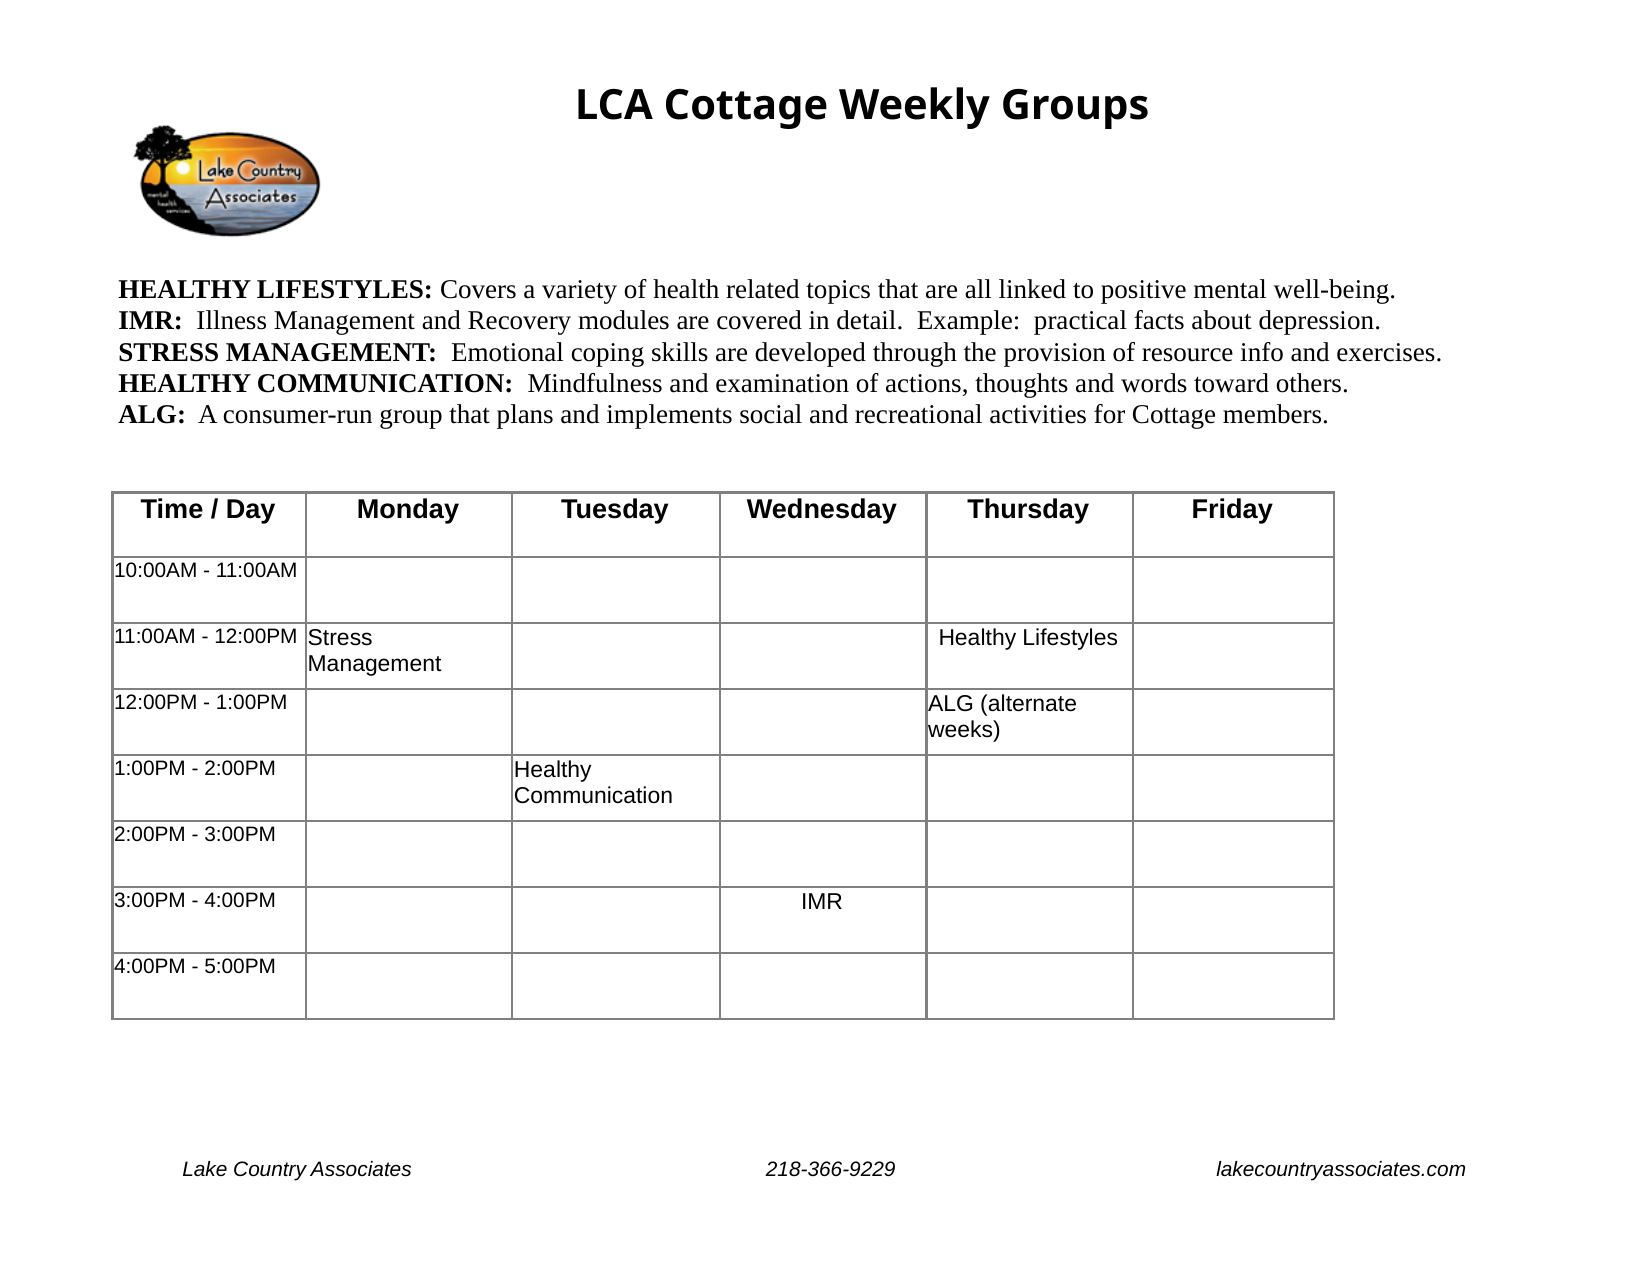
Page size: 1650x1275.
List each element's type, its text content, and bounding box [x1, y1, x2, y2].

table_cell [307, 756, 511, 820]
table_cell [1134, 888, 1333, 952]
table_cell [928, 954, 1132, 1018]
text STRESS MANAGEMENT: Emotional coping skills are developed through the provision of resource info and exercises. [118, 336, 1532, 367]
table_cell [928, 888, 1132, 952]
table_cell IMR [721, 888, 925, 952]
table_cell Stress Management [307, 624, 511, 688]
table_cell [513, 822, 719, 886]
table_header Thursday [928, 494, 1132, 556]
text IMR: Illness Management and Recovery modules are covered in detail. Example: practical facts about depression. [118, 304, 1532, 336]
table_cell Healthy Communication [513, 756, 719, 820]
table_header Monday [307, 494, 511, 556]
table_cell [1134, 822, 1333, 886]
text HEALTHY LIFESTYLES: Covers a variety of health related topics that are all linked to positive mental well-being. [118, 273, 1532, 304]
table_cell [721, 822, 925, 886]
table_cell [1134, 954, 1333, 1018]
table_cell [307, 822, 511, 886]
table_cell [1134, 558, 1333, 622]
table_cell 3:00PM - 4:00PM [114, 888, 305, 952]
table_header Time / Day [114, 494, 305, 556]
table_cell [513, 558, 719, 622]
table_cell [721, 558, 925, 622]
table_cell [307, 558, 511, 622]
table_cell [513, 888, 719, 952]
table_cell [513, 690, 719, 754]
table_cell [928, 756, 1132, 820]
table_cell [1134, 756, 1333, 820]
table_cell [721, 690, 925, 754]
text ALG: A consumer-run group that plans and implements social and recreational activities for Cottage members. [118, 398, 1532, 429]
text HEALTHY COMMUNICATION: Mindfulness and examination of actions, thoughts and words toward others. [118, 367, 1532, 398]
table_cell [928, 822, 1132, 886]
table_cell [1134, 690, 1333, 754]
table_cell [307, 690, 511, 754]
table_cell [1134, 624, 1333, 688]
table_cell Healthy Lifestyles [928, 624, 1132, 688]
table_cell [721, 954, 925, 1018]
table_cell 12:00PM - 1:00PM [114, 690, 305, 754]
table_cell [721, 624, 925, 688]
table_cell 2:00PM - 3:00PM [114, 822, 305, 886]
table_cell [513, 954, 719, 1018]
table_cell [928, 558, 1132, 622]
table_cell 1:00PM - 2:00PM [114, 756, 305, 820]
table_header Wednesday [721, 494, 925, 556]
table_cell 4:00PM - 5:00PM [114, 954, 305, 1018]
table_cell [513, 624, 719, 688]
table_cell 10:00AM - 11:00AM [114, 558, 305, 622]
table_header Tuesday [513, 494, 719, 556]
text LCA Cottage Weekly Groups [118, 75, 1532, 242]
table_cell 11:00AM - 12:00PM [114, 624, 305, 688]
table_cell [721, 756, 925, 820]
table_cell ALG (alternate weeks) [928, 690, 1132, 754]
table_header Friday [1134, 494, 1333, 556]
table_cell [307, 888, 511, 952]
table_cell [307, 954, 511, 1018]
